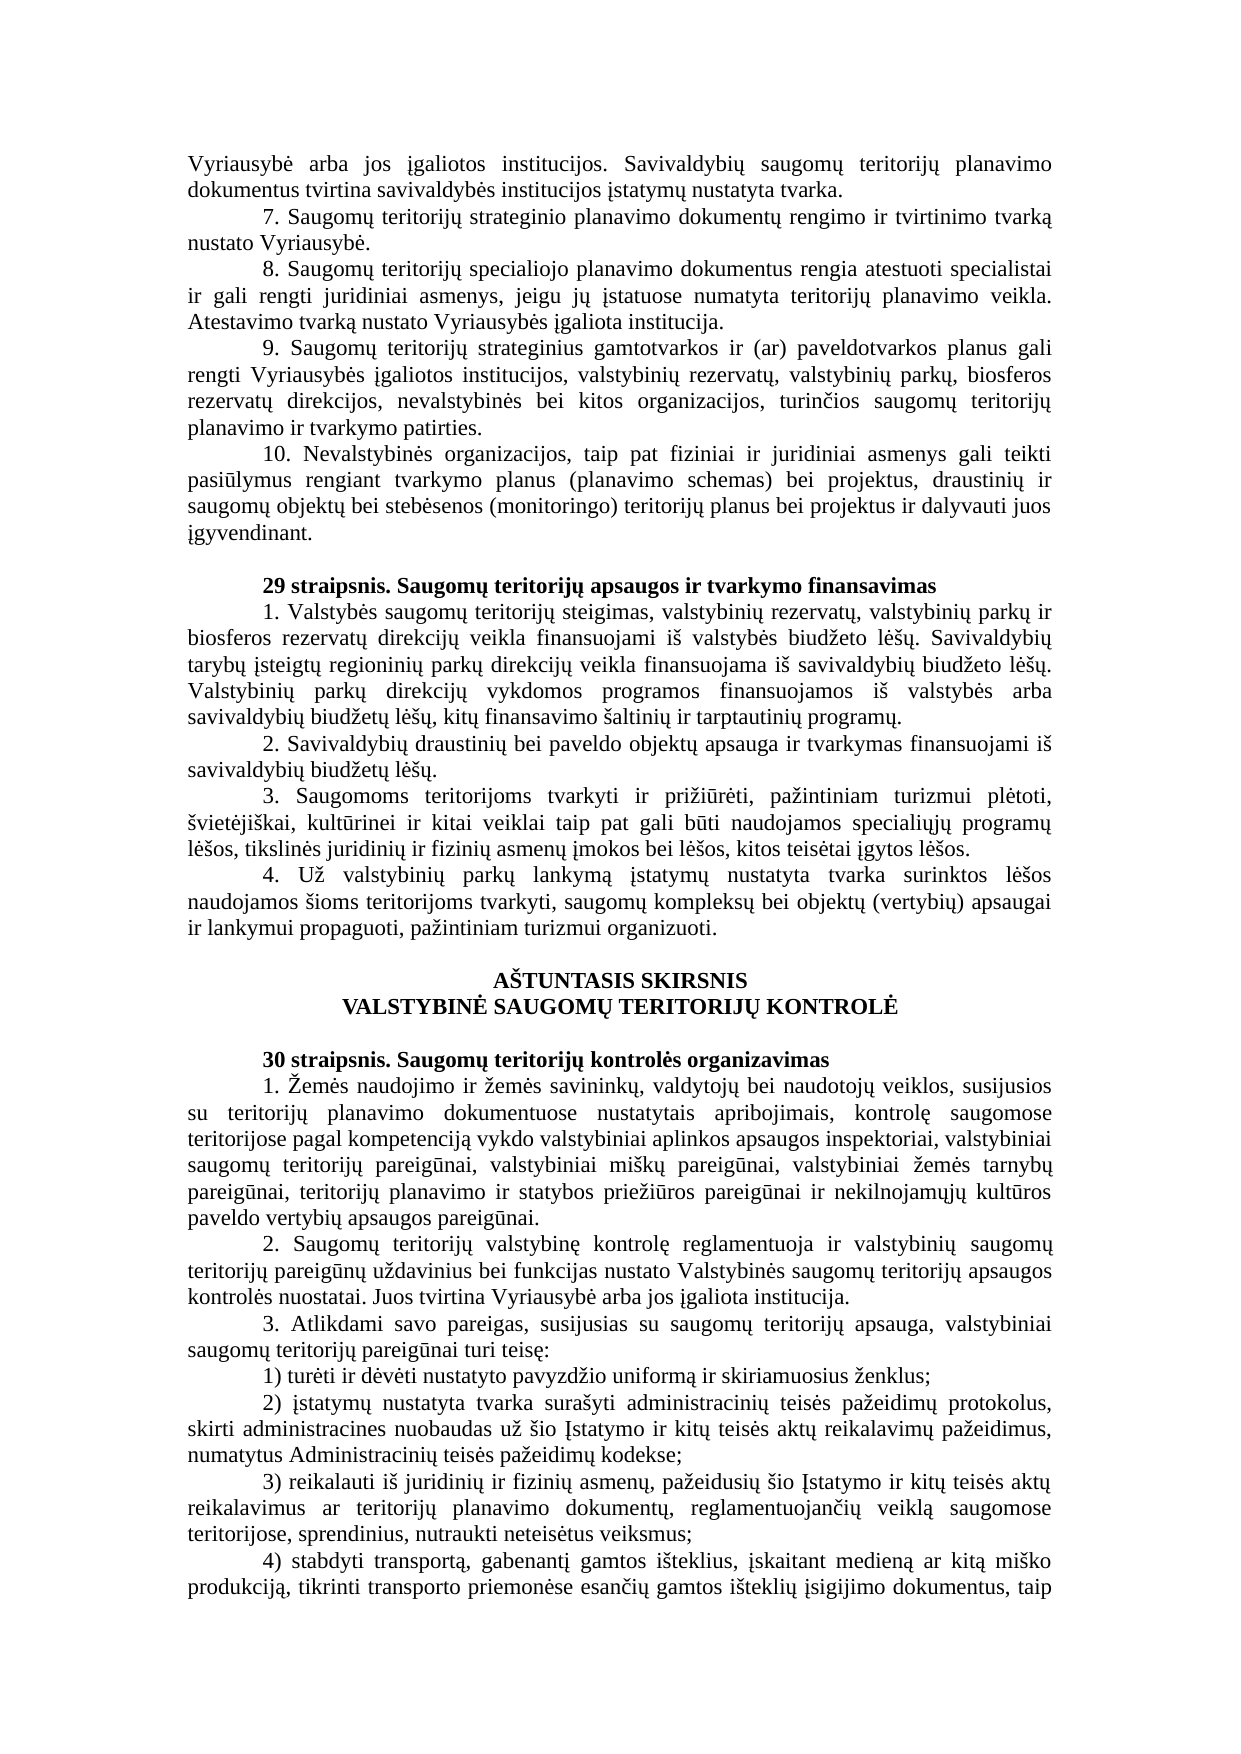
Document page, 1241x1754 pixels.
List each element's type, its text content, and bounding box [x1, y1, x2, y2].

text 3. Saugomoms teritorijoms tvarkyti ir prižiūrėti, pažintiniam turizmui plėtoti, švietėjiškai, kultūrinei ir kitai veiklai taip pat gali būti naudojamos specialiųjų programų lėšos, tikslinės juridinių ir fizinių asmenų įmokos bei lėšos, kitos teisėtai įgytos lėšos. [187, 782, 1053, 862]
text 4) stabdyti transportą, gabenantį gamtos išteklius, įskaitant medieną ar kitą miško produkciją, tikrinti transporto priemonėse esančių gamtos išteklių įsigijimo dokumentus, taip [187, 1547, 1053, 1599]
text 10. Nevalstybinės organizacijos, taip pat fiziniai ir juridiniai asmenys gali teikti pasiūlymus rengiant tvarkymo planus (planavimo schemas) bei projektus, draustinių ir saugomų objektų bei stebėsenos (monitoringo) teritorijų planus bei projektus ir dalyvauti juos įgyvendinant. [187, 440, 1053, 545]
subtitle 29 straipsnis. Saugomų teritorijų apsaugos ir tvarkymo finansavimas [187, 572, 1053, 598]
text 7. Saugomų teritorijų strateginio planavimo dokumentų rengimo ir tvirtinimo tvarką nustato Vyriausybė. [187, 203, 1053, 255]
text 2. Saugomų teritorijų valstybinę kontrolę reglamentuoja ir valstybinių saugomų teritorijų pareigūnų uždavinius bei funkcijas nustato Valstybinės saugomų teritorijų apsaugos kontrolės nuostatai. Juos tvirtina Vyriausybė arba jos įgaliota institucija. [187, 1231, 1053, 1309]
text 2. Savivaldybių draustinių bei paveldo objektų apsauga ir tvarkymas finansuojami iš savivaldybių biudžetų lėšų. [187, 730, 1053, 782]
text 1. Žemės naudojimo ir žemės savininkų, valdytojų bei naudotojų veiklos, susijusios su teritorijų planavimo dokumentuose nustatytais apribojimais, kontrolę saugomose teritorijose pagal kompetenciją vykdo valstybiniai aplinkos apsaugos inspektoriai, valstybiniai saugomų teritorijų pareigūnai, valstybiniai miškų pareigūnai, valstybiniai žemės tarnybų pareigūnai, teritorijų planavimo ir statybos priežiūros pareigūnai ir nekilnojamųjų kultūros paveldo vertybių apsaugos pareigūnai. [187, 1072, 1053, 1231]
text 1) turėti ir dėvėti nustatyto pavyzdžio uniformą ir skiriamuosius ženklus; [187, 1362, 1053, 1389]
text Vyriausybė arba jos įgaliotos institucijos. Savivaldybių saugomų teritorijų planavimo dokumentus tvirtina savivaldybės institucijos įstatymų nustatyta tvarka. [187, 150, 1053, 203]
text 2) įstatymų nustatyta tvarka surašyti administracinių teisės pažeidimų protokolus, skirti administracines nuobaudas už šio Įstatymo ir kitų teisės aktų reikalavimų pažeidimus, numatytus Administracinių teisės pažeidimų kodekse; [187, 1389, 1053, 1468]
text 3. Atlikdami savo pareigas, susijusias su saugomų teritorijų apsauga, valstybiniai saugomų teritorijų pareigūnai turi teisę: [187, 1309, 1053, 1362]
text 1. Valstybės saugomų teritorijų steigimas, valstybinių rezervatų, valstybinių parkų ir biosferos rezervatų direkcijų veikla finansuojami iš valstybės biudžeto lėšų. Savivaldybių tarybų įsteigtų regioninių parkų direkcijų veikla finansuojama iš savivaldybių biudžeto lėšų. Valstybinių parkų direkcijų vykdomos programos finansuojamos iš valstybės arba savivaldybių biudžetų lėšų, kitų finansavimo šaltinių ir tarptautinių programų. [187, 598, 1053, 730]
text 9. Saugomų teritorijų strateginius gamtotvarkos ir (ar) paveldotvarkos planus gali rengti Vyriausybės įgaliotos institucijos, valstybinių rezervatų, valstybinių parkų, biosferos rezervatų direkcijos, nevalstybinės bei kitos organizacijos, turinčios saugomų teritorijų planavimo ir tvarkymo patirties. [187, 334, 1053, 440]
text 4. Už valstybinių parkų lankymą įstatymų nustatyta tvarka surinktos lėšos naudojamos šioms teritorijoms tvarkyti, saugomų kompleksų bei objektų (vertybių) apsaugai ir lankymui propaguoti, pažintiniam turizmui organizuoti. [187, 862, 1053, 941]
subtitle VALSTYBINĖ SAUGOMŲ TERITORIJŲ KONTROLĖ [187, 993, 1053, 1020]
text 8. Saugomų teritorijų specialiojo planavimo dokumentus rengia atestuoti specialistai ir gali rengti juridiniai asmenys, jeigu jų įstatuose numatyta teritorijų planavimo veikla. Atestavimo tvarką nustato Vyriausybės įgaliota institucija. [187, 255, 1053, 334]
subtitle AŠTUNTASIs SKIRSNIS [187, 967, 1053, 993]
text 3) reikalauti iš juridinių ir fizinių asmenų, pažeidusių šio Įstatymo ir kitų teisės aktų reikalavimus ar teritorijų planavimo dokumentų, reglamentuojančių veiklą saugomose teritorijose, sprendinius, nutraukti neteisėtus veiksmus; [187, 1468, 1053, 1547]
subtitle 30 straipsnis. Saugomų teritorijų kontrolės organizavimas [187, 1046, 1053, 1072]
